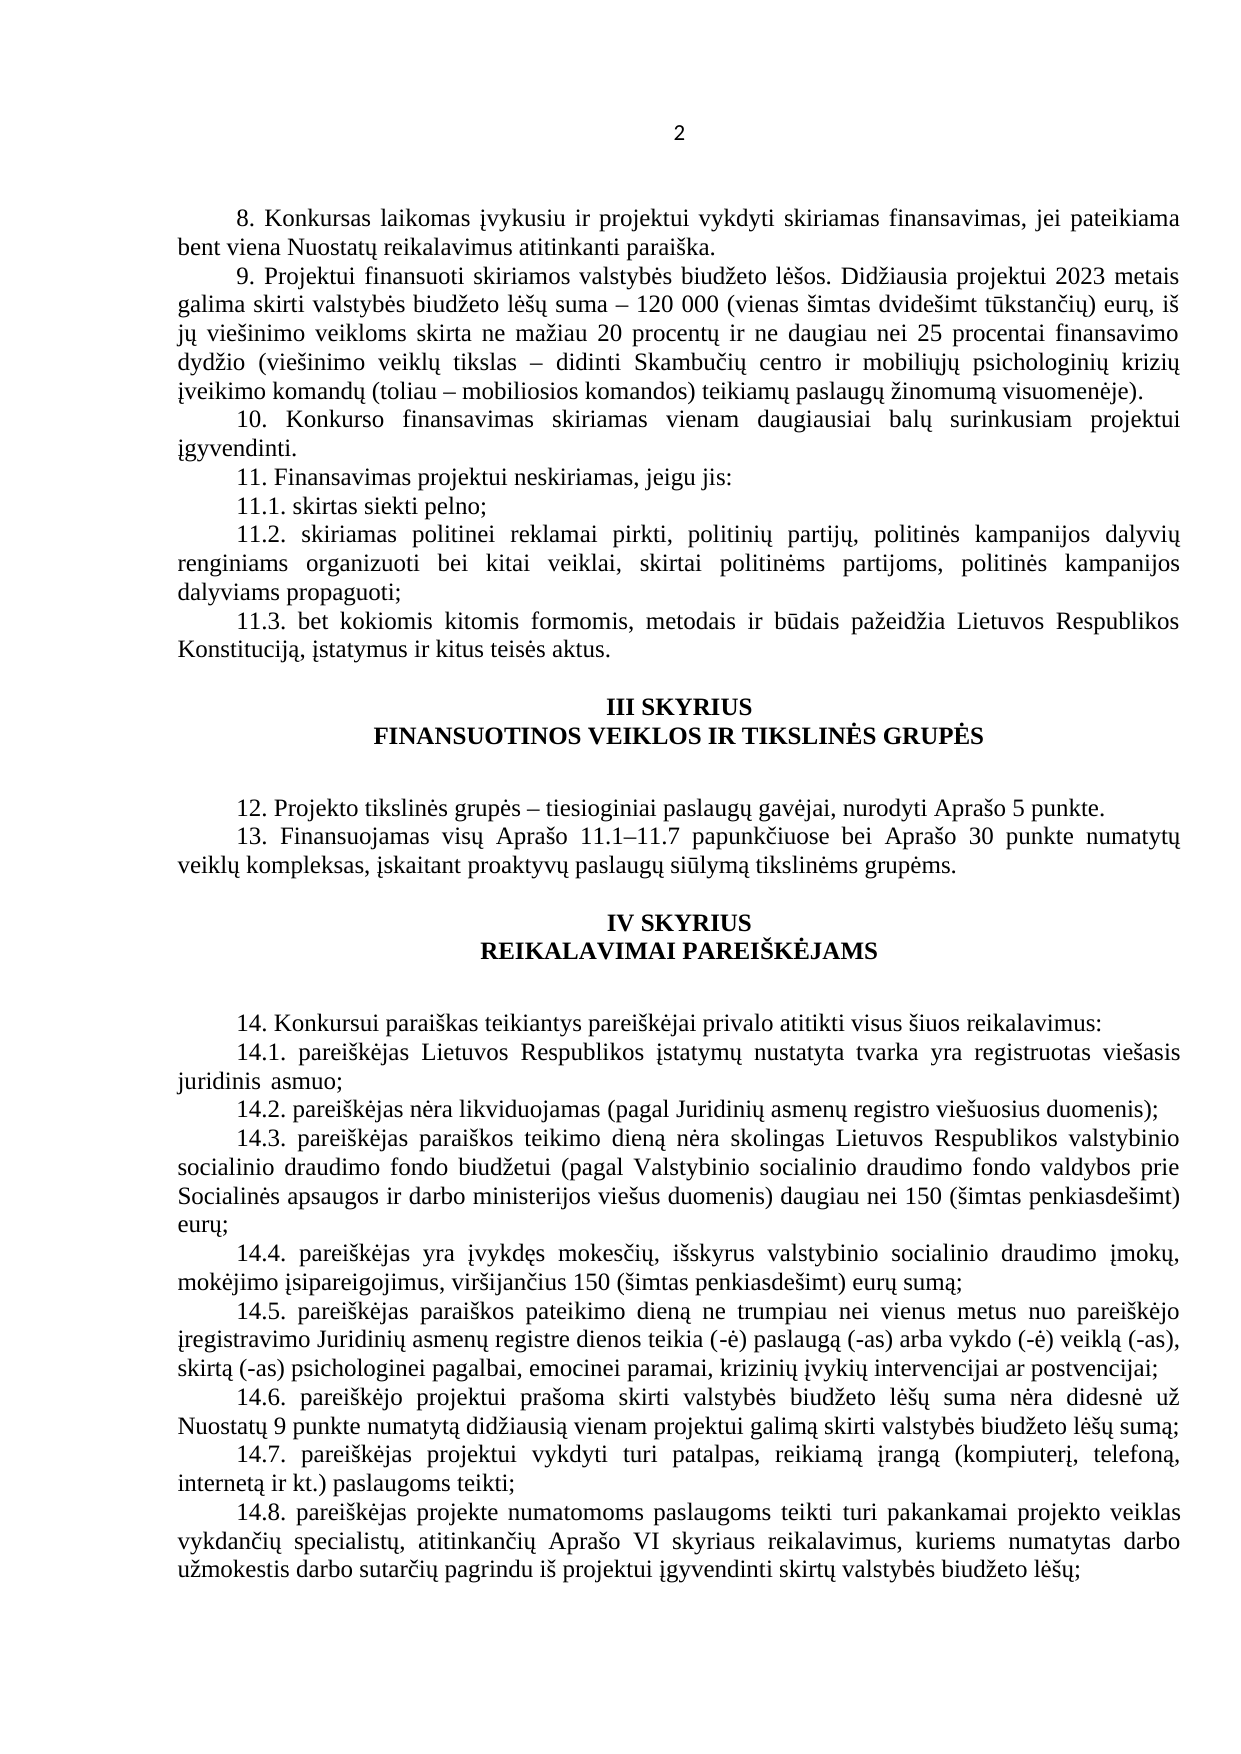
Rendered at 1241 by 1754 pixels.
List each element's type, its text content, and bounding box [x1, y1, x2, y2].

text 11.3. bet kokiomis kitomis formomis, metodais ir būdais pažeidžia Lietuvos Respublikos Konstituciją, įstatymus ir kitus teisės aktus. [177, 606, 1181, 663]
text FINANSUOTINOS VEIKLOS IR TIKSLINĖS GRUPĖS [177, 721, 1181, 749]
text 14.4. pareiškėjas yra įvykdęs mokesčių, išskyrus valstybinio socialinio draudimo įmokų, mokėjimo įsipareigojimus, viršijančius 150 (šimtas penkiasdešimt) eurų sumą; [177, 1238, 1181, 1296]
text 14.2. pareiškėjas nėra likviduojamas (pagal Juridinių asmenų registro viešuosius duomenis); [177, 1094, 1181, 1123]
text 14.5. pareiškėjas paraiškos pateikimo dieną ne trumpiau nei vienus metus nuo pareiškėjo įregistravimo Juridinių asmenų registre dienos teikia (‑ė) paslaugą (-as) arba vykdo (-ė) veiklą (-as), skirtą (-as) psichologinei pagalbai, emocinei paramai, krizinių įvykių intervencijai ar postvencijai; [177, 1296, 1181, 1382]
text 14.1. pareiškėjas Lietuvos Respublikos įstatymų nustatyta tvarka yra registruotas viešasis juridinis asmuo; [177, 1037, 1181, 1094]
text 14.6. pareiškėjo projektui prašoma skirti valstybės biudžeto lėšų suma nėra didesnė už Nuostatų 9 punkte numatytą didžiausią vienam projektui galimą skirti valstybės biudžeto lėšų sumą; [177, 1382, 1181, 1439]
text 13. Finansuojamas visų Aprašo 11.1–11.7 papunkčiuose bei Aprašo 30 punkte numatytų veiklų kompleksas, įskaitant proaktyvų paslaugų siūlymą tikslinėms grupėms. [177, 821, 1181, 879]
text 14.8. pareiškėjas projekte numatomoms paslaugoms teikti turi pakankamai projekto veiklas vykdančių specialistų, atitinkančių Aprašo VI skyriaus reikalavimus, kuriems numatytas darbo užmokestis darbo sutarčių pagrindu iš projektui įgyvendinti skirtų valstybės biudžeto lėšų; [177, 1497, 1181, 1583]
text 9. Projektui finansuoti skiriamos valstybės biudžeto lėšos. Didžiausia projektui 2023 metais galima skirti valstybės biudžeto lėšų suma – 120 000 (vienas šimtas dvidešimt tūkstančių) eurų, iš jų viešinimo veikloms skirta ne mažiau 20 procentų ir ne daugiau nei 25 procentai finansavimo dydžio (viešinimo veiklų tikslas – didinti Skambučių centro ir mobiliųjų psichologinių krizių įveikimo komandų (toliau – mobiliosios komandos) teikiamų paslaugų žinomumą visuomenėje). [177, 261, 1181, 404]
text 14.3. pareiškėjas paraiškos teikimo dieną nėra skolingas Lietuvos Respublikos valstybinio socialinio draudimo fondo biudžetui (pagal Valstybinio socialinio draudimo fondo valdybos prie Socialinės apsaugos ir darbo ministerijos viešus duomenis) daugiau nei 150 (šimtas penkiasdešimt) eurų; [177, 1123, 1181, 1238]
text 11.2. skiriamas politinei reklamai pirkti, politinių partijų, politinės kampanijos dalyvių renginiams organizuoti bei kitai veiklai, skirtai politinėms partijoms, politinės kampanijos dalyviams propaguoti; [177, 519, 1181, 606]
text 11. Finansavimas projektui neskiriamas, jeigu jis: [177, 462, 1181, 491]
text 10. Konkurso finansavimas skiriamas vienam daugiausiai balų surinkusiam projektui įgyvendinti. [177, 404, 1181, 462]
text 8. Konkursas laikomas įvykusiu ir projektui vykdyti skiriamas finansavimas, jei pateikiama bent viena Nuostatų reikalavimus atitinkanti paraiška. [177, 203, 1181, 261]
text 12. Projekto tikslinės grupės – tiesioginiai paslaugų gavėjai, nurodyti Aprašo 5 punkte. [177, 793, 1181, 821]
text 11.1. skirtas siekti pelno; [177, 491, 1181, 519]
text IV SKYRIUS [177, 908, 1181, 936]
text REIKALAVIMAI PAREIŠKĖJAMS [177, 936, 1181, 965]
text 14. Konkursui paraiškas teikiantys pareiškėjai privalo atitikti visus šiuos reikalavimus: [177, 1008, 1181, 1037]
text III SKYRIUS [177, 692, 1181, 721]
text 14.7. pareiškėjas projektui vykdyti turi patalpas, reikiamą įrangą (kompiuterį, telefoną, internetą ir kt.) paslaugoms teikti; [177, 1439, 1181, 1497]
